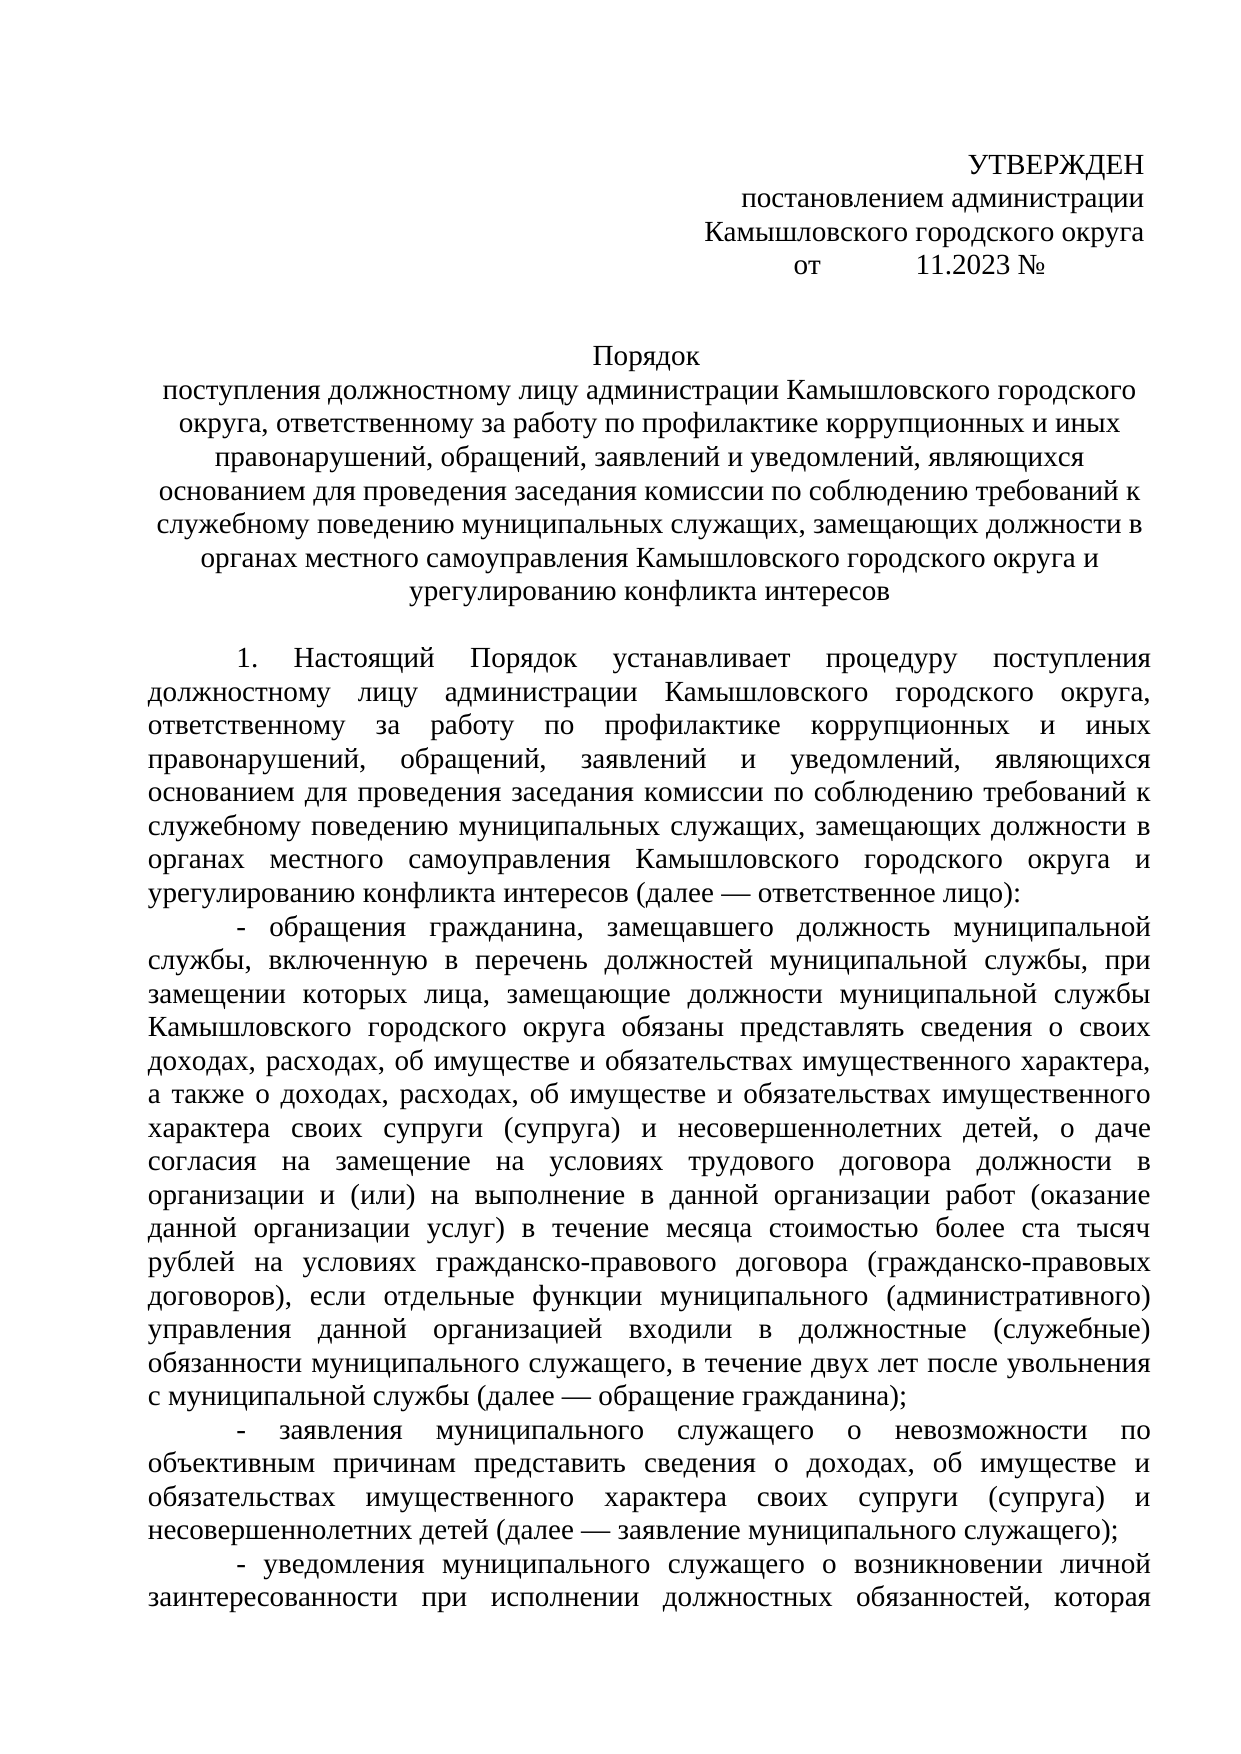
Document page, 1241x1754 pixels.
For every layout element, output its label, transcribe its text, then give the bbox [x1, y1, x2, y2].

text постановлением администрации [148, 180, 1152, 214]
text 1. Настоящий Порядок устанавливает процедуру поступления должностному лицу администрации Камышловского городского округа, ответственному за работу по профилактике коррупционных и иных правонарушений, обращений, заявлений и уведомлений, являющихся основанием для проведения заседания комиссии по соблюдению требований к служебному поведению муниципальных служащих, замещающих должности в органах местного самоуправления Камышловского городского округа и урегулированию конфликта интересов (далее — ответственное лицо): [148, 640, 1152, 909]
text УТВЕРЖДЕН [148, 147, 1152, 180]
text - заявления муниципального служащего о невозможности по объективным причинам представить сведения о доходах, об имуществе и обязательствах имущественного характера своих супруги (супруга) и несовершеннолетних детей (далее — заявление муниципального служащего); [148, 1412, 1152, 1546]
text - уведомления муниципального служащего о возникновении личной заинтересованности при исполнении должностных обязанностей, которая [148, 1546, 1152, 1613]
text Порядок [148, 338, 1152, 372]
text от 11.2023 № [148, 247, 1152, 281]
text - обращения гражданина, замещавшего должность муниципальной службы, включенную в перечень должностей муниципальной службы, при замещении которых лица, замещающие должности муниципальной службы Камышловского городского округа обязаны представлять сведения о своих доходах, расходах, об имуществе и обязательствах имущественного характера, а также о доходах, расходах, об имуществе и обязательствах имущественного характера своих супруги (супруга) и несовершеннолетних детей, о даче согласия на замещение на условиях трудового договора должности в организации и (или) на выполнение в данной организации работ (оказание данной организации услуг) в течение месяца стоимостью более ста тысяч рублей на условиях гражданско-правового договора (гражданско-правовых договоров), если отдельные функции муниципального (административного) управления данной организацией входили в должностные (служебные) обязанности муниципального служащего, в течение двух лет после увольнения с муниципальной службы (далее — обращение гражданина); [148, 909, 1152, 1412]
text Камышловского городского округа [148, 214, 1152, 247]
text поступления должностному лицу администрации Камышловского городского округа, ответственному за работу по профилактике коррупционных и иных правонарушений, обращений, заявлений и уведомлений, являющихся основанием для проведения заседания комиссии по соблюдению требований к служебному поведению муниципальных служащих, замещающих должности в органах местного самоуправления Камышловского городского округа и урегулированию конфликта интересов [148, 372, 1152, 607]
